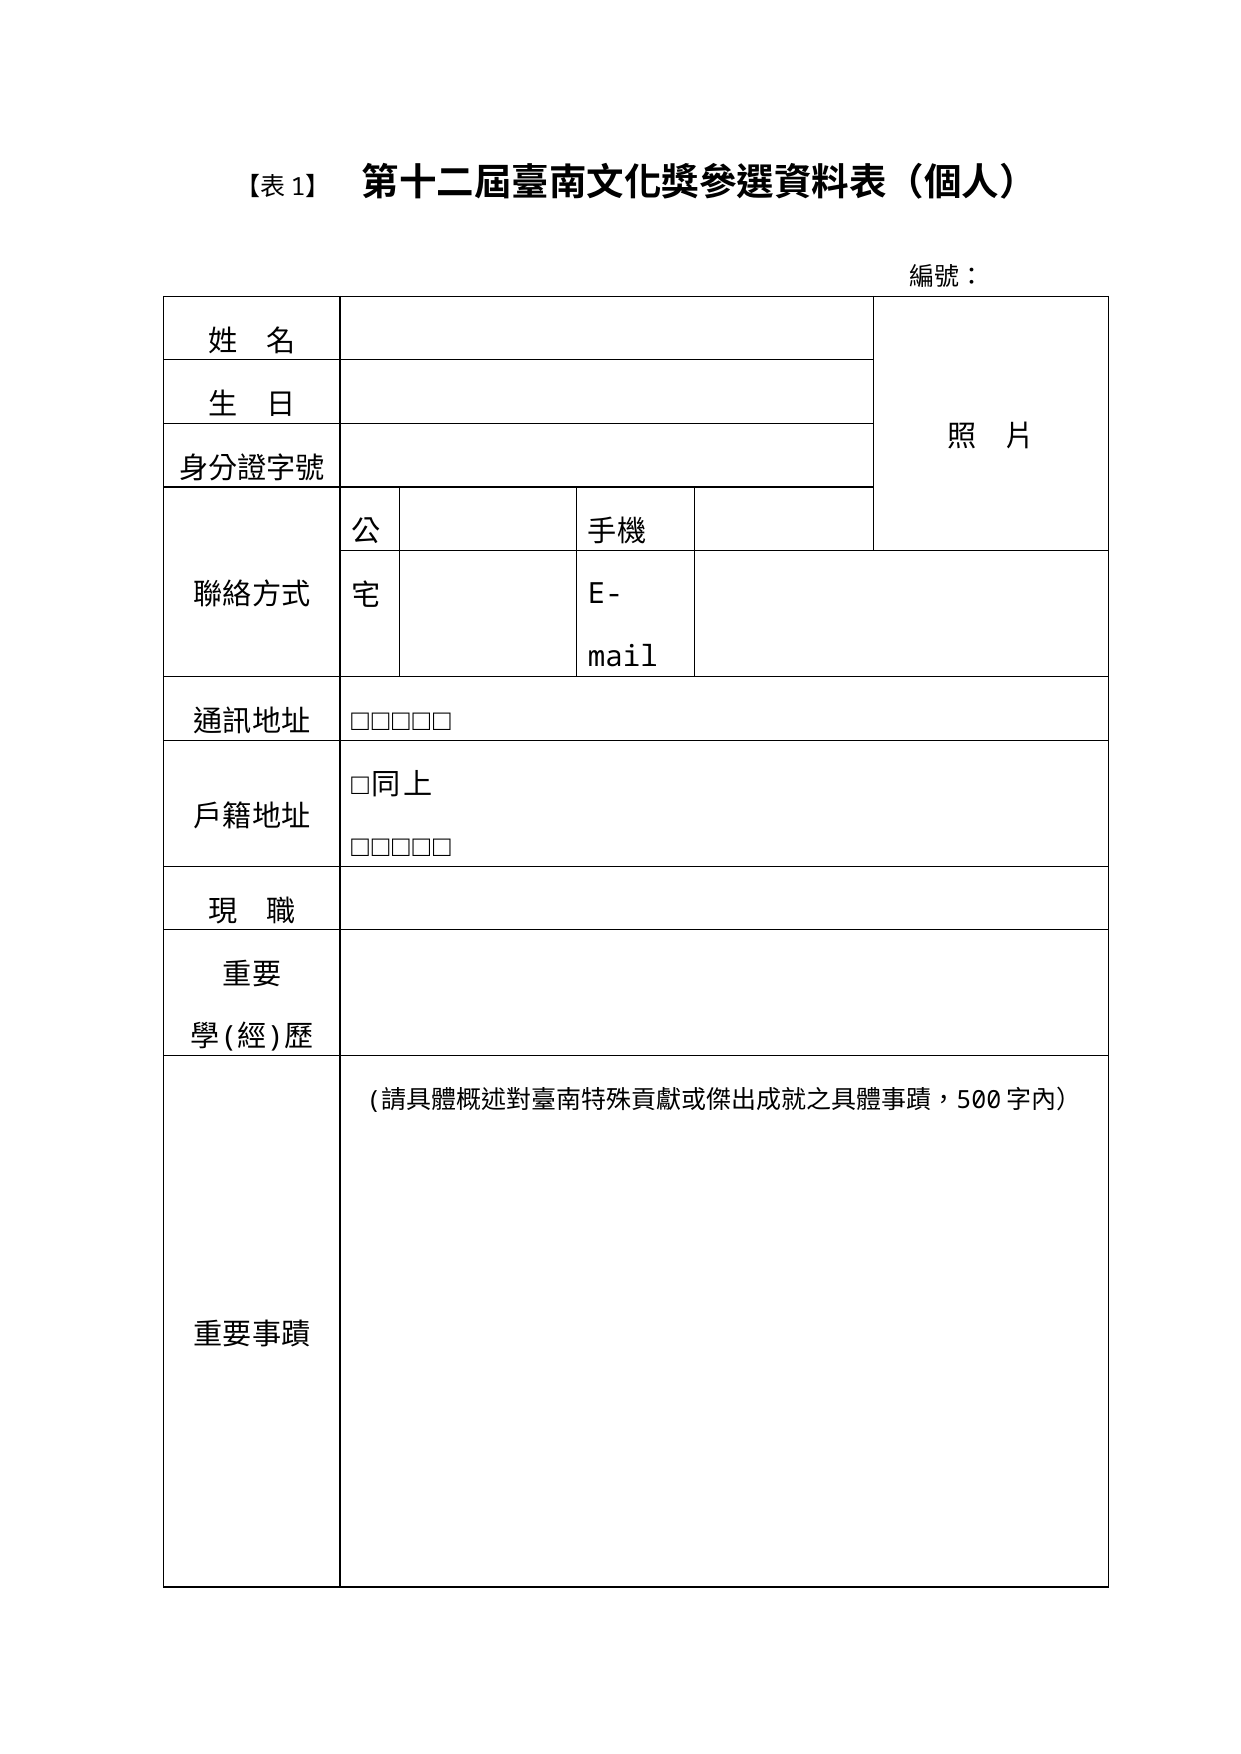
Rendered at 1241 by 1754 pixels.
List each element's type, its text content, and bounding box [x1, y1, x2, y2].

table_cell 通訊地址 [164, 677, 339, 739]
table_cell [400, 488, 576, 550]
table_cell 手機 [577, 488, 694, 550]
table_cell (請具體概述對臺南特殊貢獻或傑出成就之具體事蹟，500字內） [341, 1056, 1108, 1586]
table_cell 身分證字號 [164, 424, 339, 486]
table_cell 重要 學(經)歷 [164, 930, 339, 1055]
table_cell [341, 360, 873, 423]
table_header 姓 名 [164, 297, 339, 359]
table_cell □□□□□ [341, 677, 1108, 739]
table_cell 聯絡方式 [164, 488, 339, 676]
table_cell □同上 □□□□□ [341, 741, 1108, 866]
table_cell 現 職 [164, 867, 339, 929]
table_header 照 片 [874, 297, 1108, 550]
table_cell [400, 551, 576, 676]
table_cell 生 日 [164, 360, 339, 423]
table_cell E-mail [577, 551, 694, 676]
text 【表1】 第十二屆臺南文化獎參選資料表（個人） [187, 152, 1084, 206]
table_header [341, 297, 873, 359]
table_cell [341, 424, 873, 486]
table_cell [341, 867, 1108, 929]
table_cell 重要事蹟 [164, 1056, 339, 1586]
table_cell [341, 930, 1108, 1055]
table_cell [695, 488, 873, 550]
text 編號： [187, 233, 984, 296]
table_cell 戶籍地址 [164, 741, 339, 866]
table_cell 公 [341, 488, 399, 550]
table_cell 宅 [341, 551, 399, 676]
table_cell [695, 551, 1108, 676]
